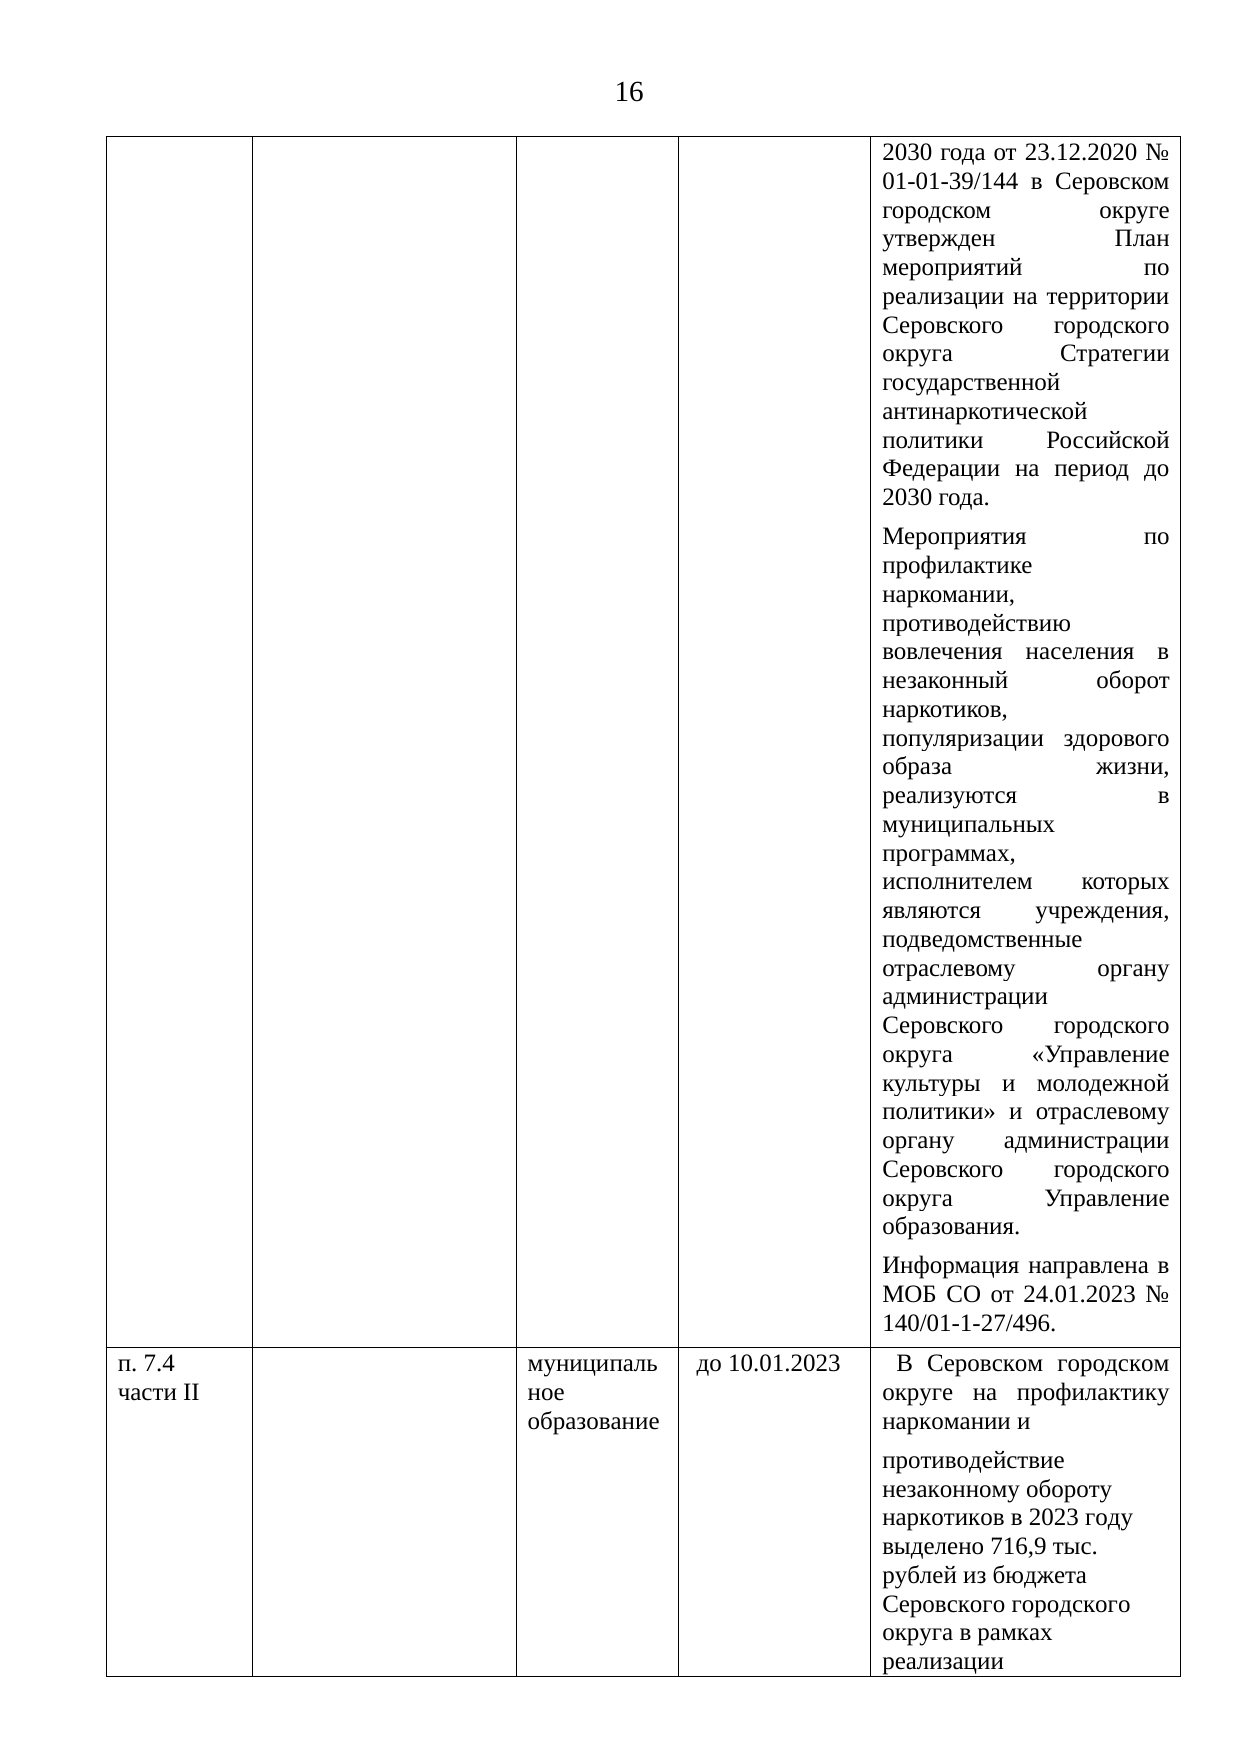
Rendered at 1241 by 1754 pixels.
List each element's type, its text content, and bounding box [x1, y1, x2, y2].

table_cell В Серовском городском округе на профилактику наркомании и противодействие незаконному обороту наркотиков в 2023 году выделено 716,9 тыс. рублей из бюджета Серовского городского округа в рамках реализации [871, 1348, 1180, 1676]
table_cell [107, 137, 252, 1347]
table_cell [679, 137, 870, 1347]
table_cell до 10.01.2023 [679, 1348, 870, 1676]
table_cell [253, 137, 516, 1347]
table_cell муниципальное образование [517, 1348, 678, 1676]
table_cell 2030 года от 23.12.2020 № 01-01-39/144 в Серовском городском округе утвержден План мероприятий по реализации на территории Серовского городского округа Стратегии государственной антинаркотической политики Российской Федерации на период до 2030 года. Мероприятия по профилактике наркомании, противодействию вовлечения населения в незаконный оборот наркотиков, популяризации здорового образа жизни, реализуются в муниципальных программах, исполнителем которых являются учреждения, подведомственные отраслевому органу администрации Серовского городского округа «Управление культуры и молодежной политики» и отраслевому органу администрации Серовского городского округа Управление образования. Информация направлена в МОБ СО от 24.01.2023 № 140/01-1-27/496. [871, 137, 1180, 1347]
table_cell п. 7.4 части II [107, 1348, 252, 1676]
table_cell [517, 137, 678, 1347]
table_cell [253, 1348, 516, 1676]
